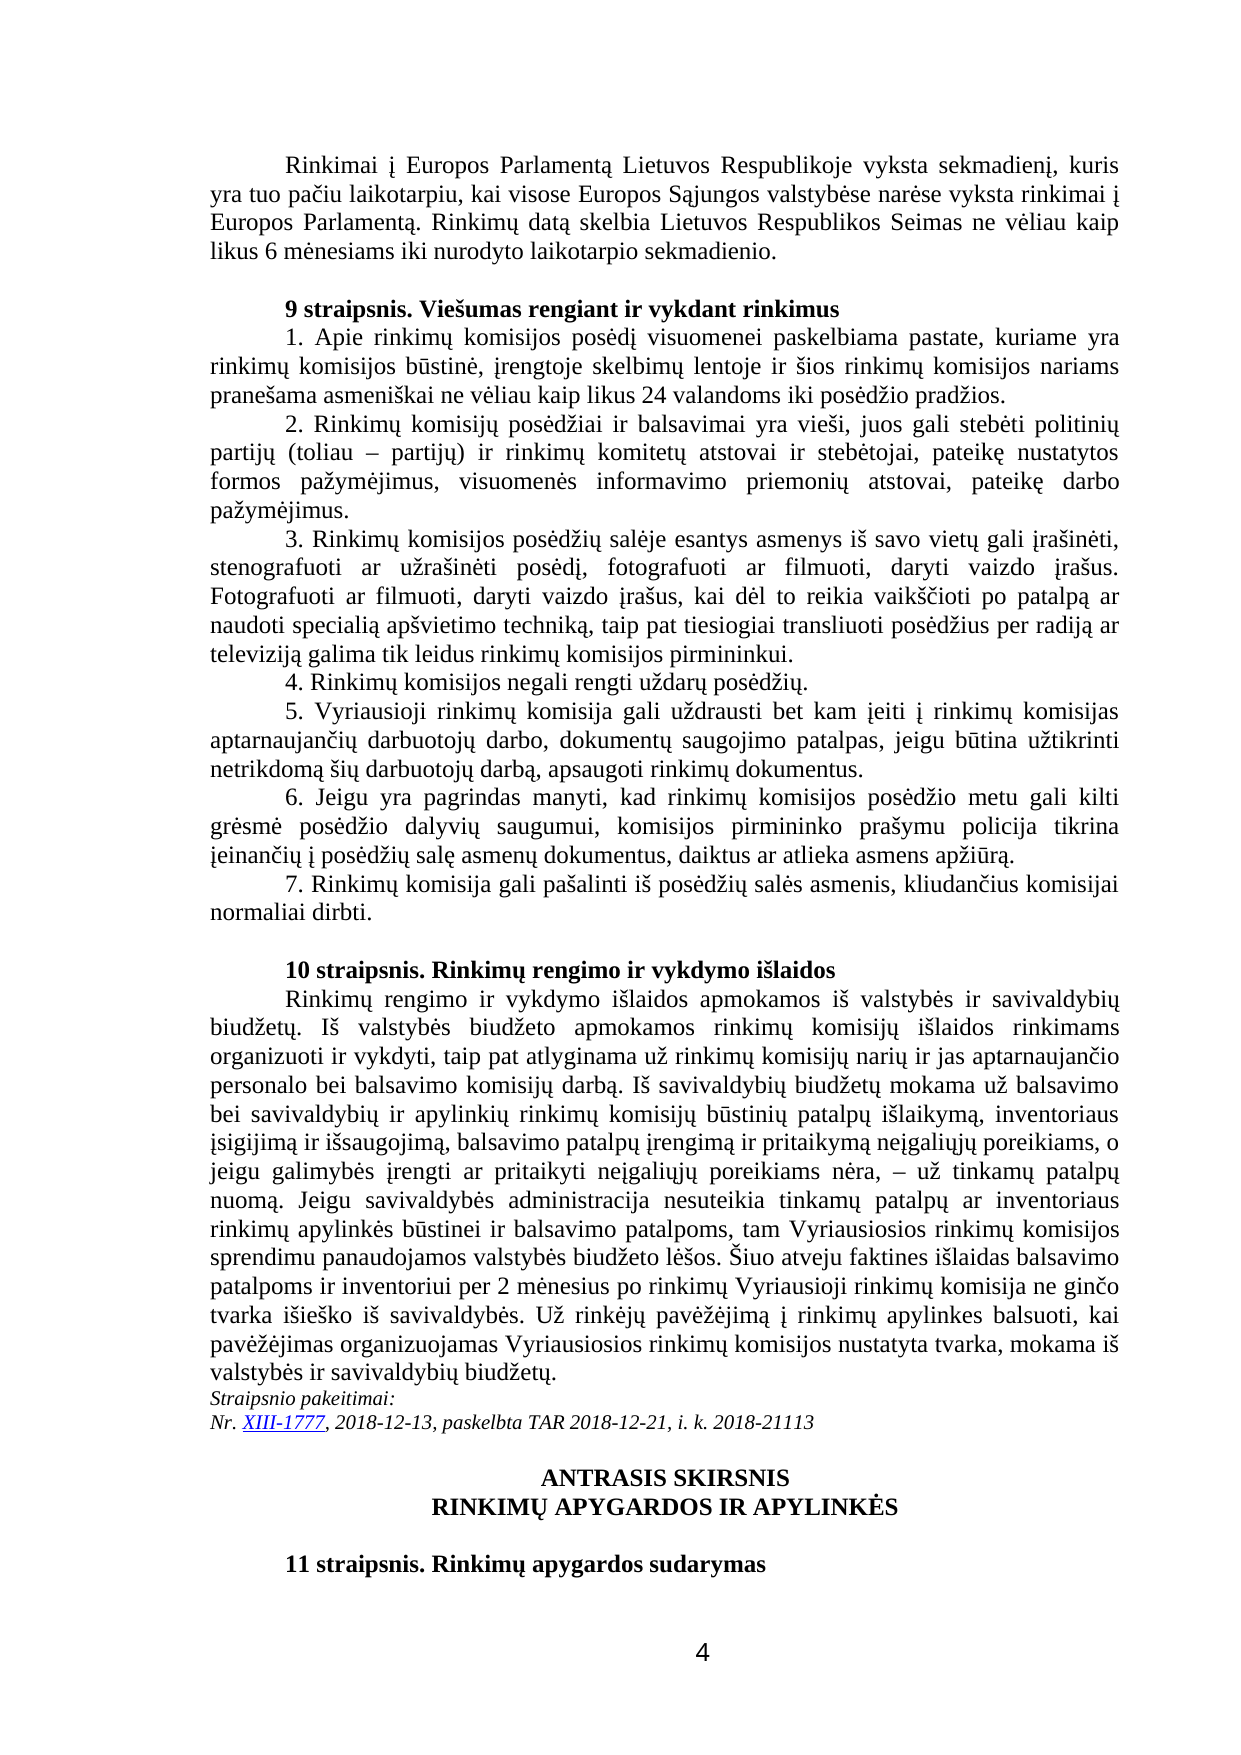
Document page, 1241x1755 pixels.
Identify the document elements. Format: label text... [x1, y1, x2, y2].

text Rinkimai į Europos Parlamentą Lietuvos Respublikoje vyksta sekmadienį, kuris yra tuo pačiu laikotarpiu, kai visose Europos Sąjungos valstybėse narėse vyksta rinkimai į Europos Parlamentą. Rinkimų datą skelbia Lietuvos Respublikos Seimas ne vėliau kaip likus 6 mėnesiams iki nurodyto laikotarpio sekmadienio. [210, 150, 1120, 265]
text 7. Rinkimų komisija gali pašalinti iš posėdžių salės asmenis, kliudančius komisijai normaliai dirbti. [210, 869, 1120, 926]
text 11 straipsnis. Rinkimų apygardos sudarymas [210, 1549, 1120, 1578]
text 2. Rinkimų komisijų posėdžiai ir balsavimai yra vieši, juos gali stebėti politinių partijų (toliau – partijų) ir rinkimų komitetų atstovai ir stebėtojai, pateikę nustatytos formos pažymėjimus, visuomenės informavimo priemonių atstovai, pateikę darbo pažymėjimus. [210, 409, 1120, 524]
text 3. Rinkimų komisijos posėdžių salėje esantys asmenys iš savo vietų gali įrašinėti, stenografuoti ar užrašinėti posėdį, fotografuoti ar filmuoti, daryti vaizdo įrašus. Fotografuoti ar filmuoti, daryti vaizdo įrašus, kai dėl to reikia vaikščioti po patalpą ar naudoti specialią apšvietimo techniką, taip pat tiesiogiai transliuoti posėdžius per radiją ar televiziją galima tik leidus rinkimų komisijos pirmininkui. [210, 524, 1120, 667]
text 4. Rinkimų komisijos negali rengti uždarų posėdžių. [210, 667, 1120, 696]
text 9 straipsnis. Viešumas rengiant ir vykdant rinkimus [210, 294, 1120, 322]
text Rinkimų rengimo ir vykdymo išlaidos apmokamos iš valstybės ir savivaldybių biudžetų. Iš valstybės biudžeto apmokamos rinkimų komisijų išlaidos rinkimams organizuoti ir vykdyti, taip pat atlyginama už rinkimų komisijų narių ir jas aptarnaujančio personalo bei balsavimo komisijų darbą. Iš savivaldybių biudžetų mokama už balsavimo bei savivaldybių ir apylinkių rinkimų komisijų būstinių patalpų išlaikymą, inventoriaus įsigijimą ir išsaugojimą, balsavimo patalpų įrengimą ir pritaikymą neįgaliųjų poreikiams, o jeigu galimybės įrengti ar pritaikyti neįgaliųjų poreikiams nėra, – už tinkamų patalpų nuomą. Jeigu savivaldybės administracija nesuteikia tinkamų patalpų ar inventoriaus rinkimų apylinkės būstinei ir balsavimo patalpoms, tam Vyriausiosios rinkimų komisijos sprendimu panaudojamos valstybės biudžeto lėšos. Šiuo atveju faktines išlaidas balsavimo patalpoms ir inventoriui per 2 mėnesius po rinkimų Vyriausioji rinkimų komisija ne ginčo tvarka išieško iš savivaldybės. Už rinkėjų pavėžėjimą į rinkimų apylinkes balsuoti, kai pavėžėjimas organizuojamas Vyriausiosios rinkimų komisijos nustatyta tvarka, mokama iš valstybės ir savivaldybių biudžetų. [210, 984, 1120, 1386]
text 5. Vyriausioji rinkimų komisija gali uždrausti bet kam įeiti į rinkimų komisijas aptarnaujančių darbuotojų darbo, dokumentų saugojimo patalpas, jeigu būtina užtikrinti netrikdomą šių darbuotojų darbą, apsaugoti rinkimų dokumentus. [210, 696, 1120, 782]
text 6. Jeigu yra pagrindas manyti, kad rinkimų komisijos posėdžio metu gali kilti grėsmė posėdžio dalyvių saugumui, komisijos pirmininko prašymu policija tikrina įeinančių į posėdžių salę asmenų dokumentus, daiktus ar atlieka asmens apžiūrą. [210, 782, 1120, 869]
text RINKIMŲ APYGARDOS IR APYLINKĖS [210, 1492, 1120, 1521]
text 1. Apie rinkimų komisijos posėdį visuomenei paskelbiama pastate, kuriame yra rinkimų komisijos būstinė, įrengtoje skelbimų lentoje ir šios rinkimų komisijos nariams pranešama asmeniškai ne vėliau kaip likus 24 valandoms iki posėdžio pradžios. [210, 322, 1120, 409]
text Straipsnio pakeitimai: [210, 1386, 1120, 1410]
text ANTRASIS SKIRSNIS [210, 1463, 1120, 1492]
text 10 straipsnis. Rinkimų rengimo ir vykdymo išlaidos [210, 955, 1120, 984]
text Nr. XIII-1777, 2018-12-13, paskelbta TAR 2018-12-21, i. k. 2018-21113 [210, 1410, 1120, 1434]
